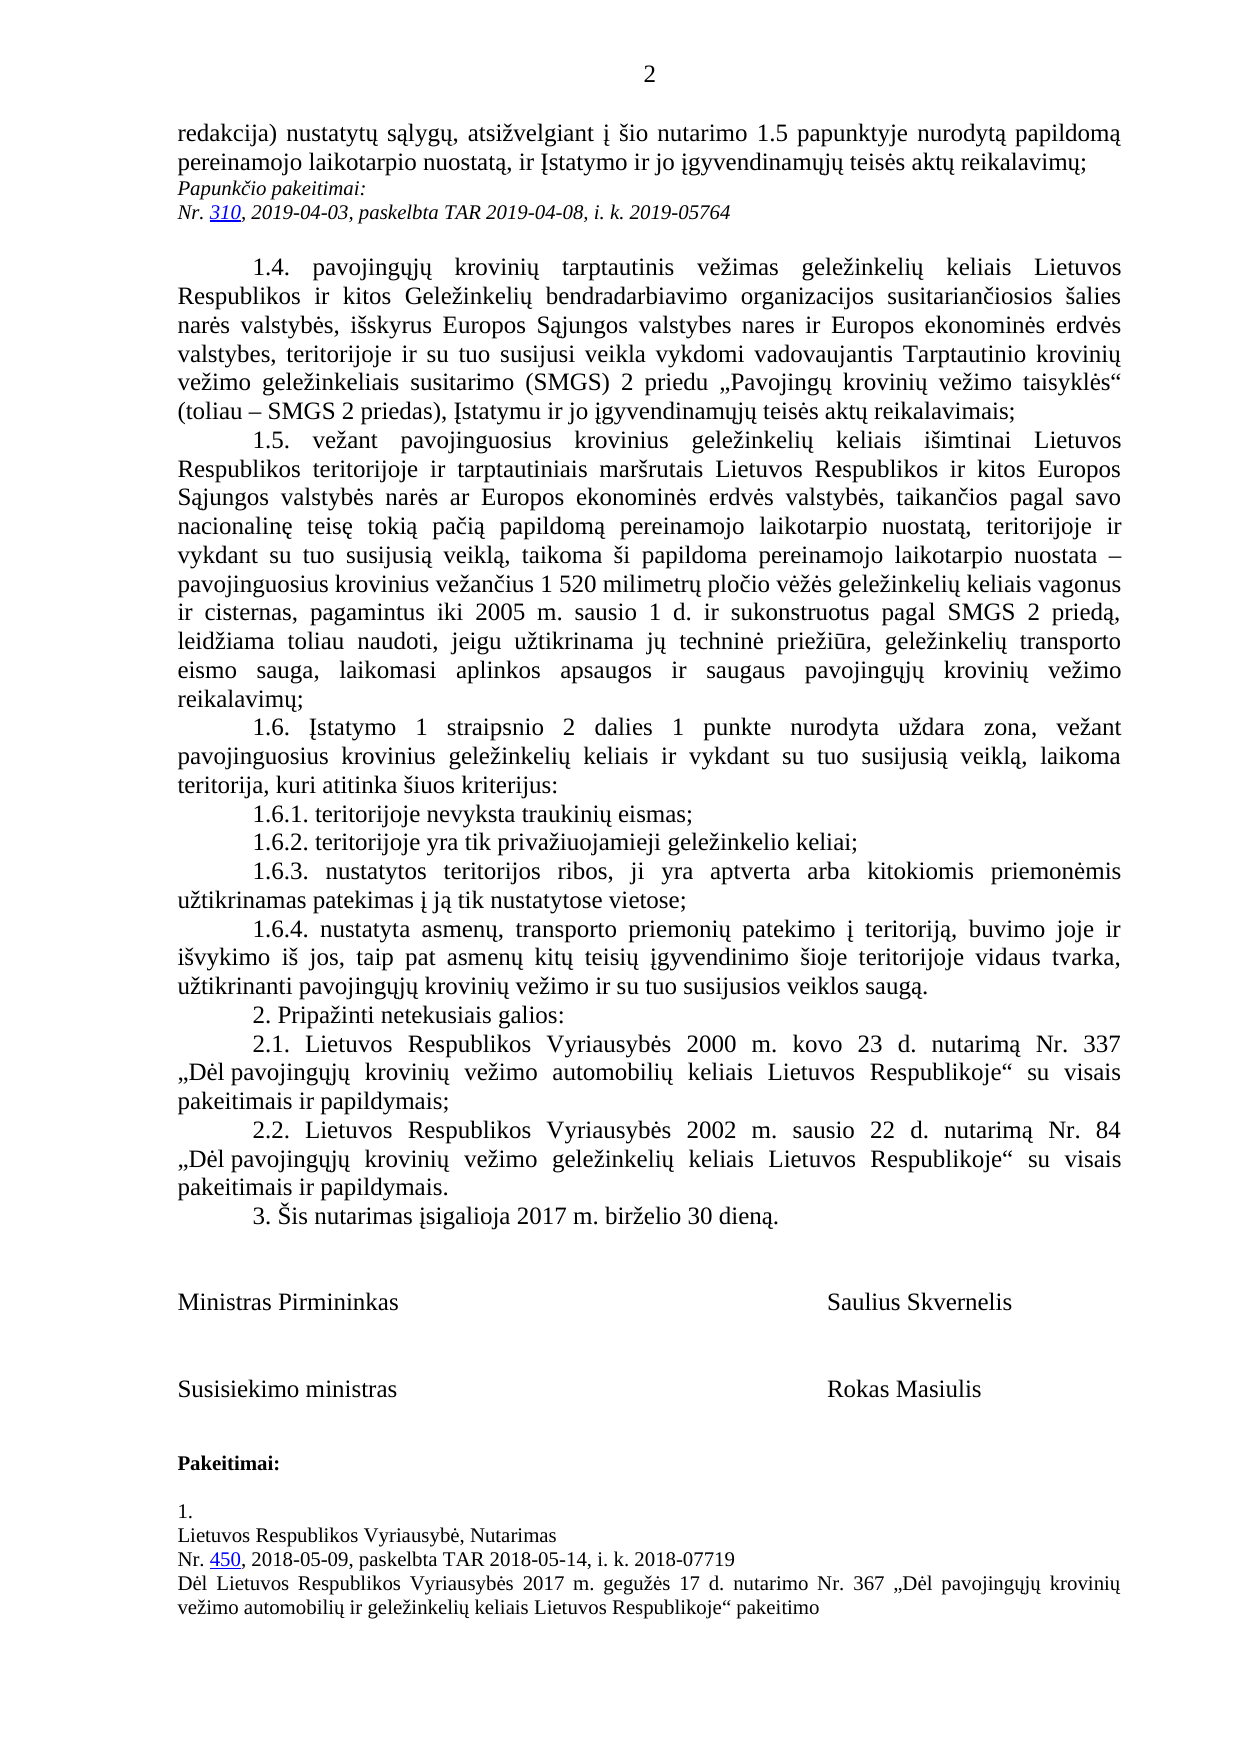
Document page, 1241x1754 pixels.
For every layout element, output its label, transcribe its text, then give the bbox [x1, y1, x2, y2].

text Lietuvos Respublikos Vyriausybė, Nutarimas [177, 1523, 1122, 1547]
text Nr. 310, 2019-04-03, paskelbta TAR 2019-04-08, i. k. 2019-05764 [177, 200, 1122, 224]
text Ministras Pirmininkas Saulius Skvernelis [177, 1287, 1122, 1316]
text 2. Pripažinti netekusiais galios: [177, 1000, 1122, 1029]
text 3. Šis nutarimas įsigalioja 2017 m. birželio 30 dieną. [177, 1201, 1122, 1230]
text 1. [177, 1499, 1122, 1523]
text 1.5. vežant pavojinguosius krovinius geležinkelių keliais išimtinai Lietuvos Respublikos teritorijoje ir tarptautiniais maršrutais Lietuvos Respublikos ir kitos Europos Sąjungos valstybės narės ar Europos ekonominės erdvės valstybės, taikančios pagal savo nacionalinę teisę tokią pačią papildomą pereinamojo laikotarpio nuostatą, teritorijoje ir vykdant su tuo susijusią veiklą, taikoma ši papildoma pereinamojo laikotarpio nuostata – pavojinguosius krovinius vežančius 1 520 milimetrų pločio vėžės geležinkelių keliais vagonus ir cisternas, pagamintus iki 2005 m. sausio 1 d. ir sukonstruotus pagal SMGS 2 priedą, leidžiama toliau naudoti, jeigu užtikrinama jų techninė priežiūra, geležinkelių transporto eismo sauga, laikomasi aplinkos apsaugos ir saugaus pavojingųjų krovinių vežimo reikalavimų; [177, 425, 1122, 712]
text 1.6.1. teritorijoje nevyksta traukinių eismas; [177, 799, 1122, 827]
text 1.6.3. nustatytos teritorijos ribos, ji yra aptverta arba kitokiomis priemonėmis užtikrinamas patekimas į ją tik nustatytose vietose; [177, 856, 1122, 914]
text redakcija) nustatytų sąlygų, atsižvelgiant į šio nutarimo 1.5 papunktyje nurodytą papildomą pereinamojo laikotarpio nuostatą, ir Įstatymo ir jo įgyvendinamųjų teisės aktų reikalavimų; [177, 118, 1122, 176]
text Pakeitimai: [177, 1451, 1122, 1475]
text 1.6.2. teritorijoje yra tik privažiuojamieji geležinkelio keliai; [177, 827, 1122, 856]
text Nr. 450, 2018-05-09, paskelbta TAR 2018-05-14, i. k. 2018-07719 [177, 1547, 1122, 1571]
text Susisiekimo ministras Rokas Masiulis [177, 1374, 1122, 1402]
text 1.4. pavojingųjų krovinių tarptautinis vežimas geležinkelių keliais Lietuvos Respublikos ir kitos Geležinkelių bendradarbiavimo organizacijos susitariančiosios šalies narės valstybės, išskyrus Europos Sąjungos valstybes nares ir Europos ekonominės erdvės valstybes, teritorijoje ir su tuo susijusi veikla vykdomi vadovaujantis Tarptautinio krovinių vežimo geležinkeliais susitarimo (SMGS) 2 priedu „Pavojingų krovinių vežimo taisyklės“ (toliau – SMGS 2 priedas), Įstatymu ir jo įgyvendinamųjų teisės aktų reikalavimais; [177, 252, 1122, 425]
text Papunkčio pakeitimai: [177, 176, 1122, 200]
text 2.2. Lietuvos Respublikos Vyriausybės 2002 m. sausio 22 d. nutarimą Nr. 84 „Dėl pavojingųjų krovinių vežimo geležinkelių keliais Lietuvos Respublikoje“ su visais pakeitimais ir papildymais. [177, 1115, 1122, 1201]
text 1.6. Įstatymo 1 straipsnio 2 dalies 1 punkte nurodyta uždara zona, vežant pavojinguosius krovinius geležinkelių keliais ir vykdant su tuo susijusią veiklą, laikoma teritorija, kuri atitinka šiuos kriterijus: [177, 712, 1122, 799]
text 1.6.4. nustatyta asmenų, transporto priemonių patekimo į teritoriją, buvimo joje ir išvykimo iš jos, taip pat asmenų kitų teisių įgyvendinimo šioje teritorijoje vidaus tvarka, užtikrinanti pavojingųjų krovinių vežimo ir su tuo susijusios veiklos saugą. [177, 914, 1122, 1000]
text 2.1. Lietuvos Respublikos Vyriausybės 2000 m. kovo 23 d. nutarimą Nr. 337 „Dėl pavojingųjų krovinių vežimo automobilių keliais Lietuvos Respublikoje“ su visais pakeitimais ir papildymais; [177, 1029, 1122, 1115]
text Dėl Lietuvos Respublikos Vyriausybės 2017 m. gegužės 17 d. nutarimo Nr. 367 „Dėl pavojingųjų krovinių vežimo automobilių ir geležinkelių keliais Lietuvos Respublikoje“ pakeitimo [177, 1571, 1122, 1619]
